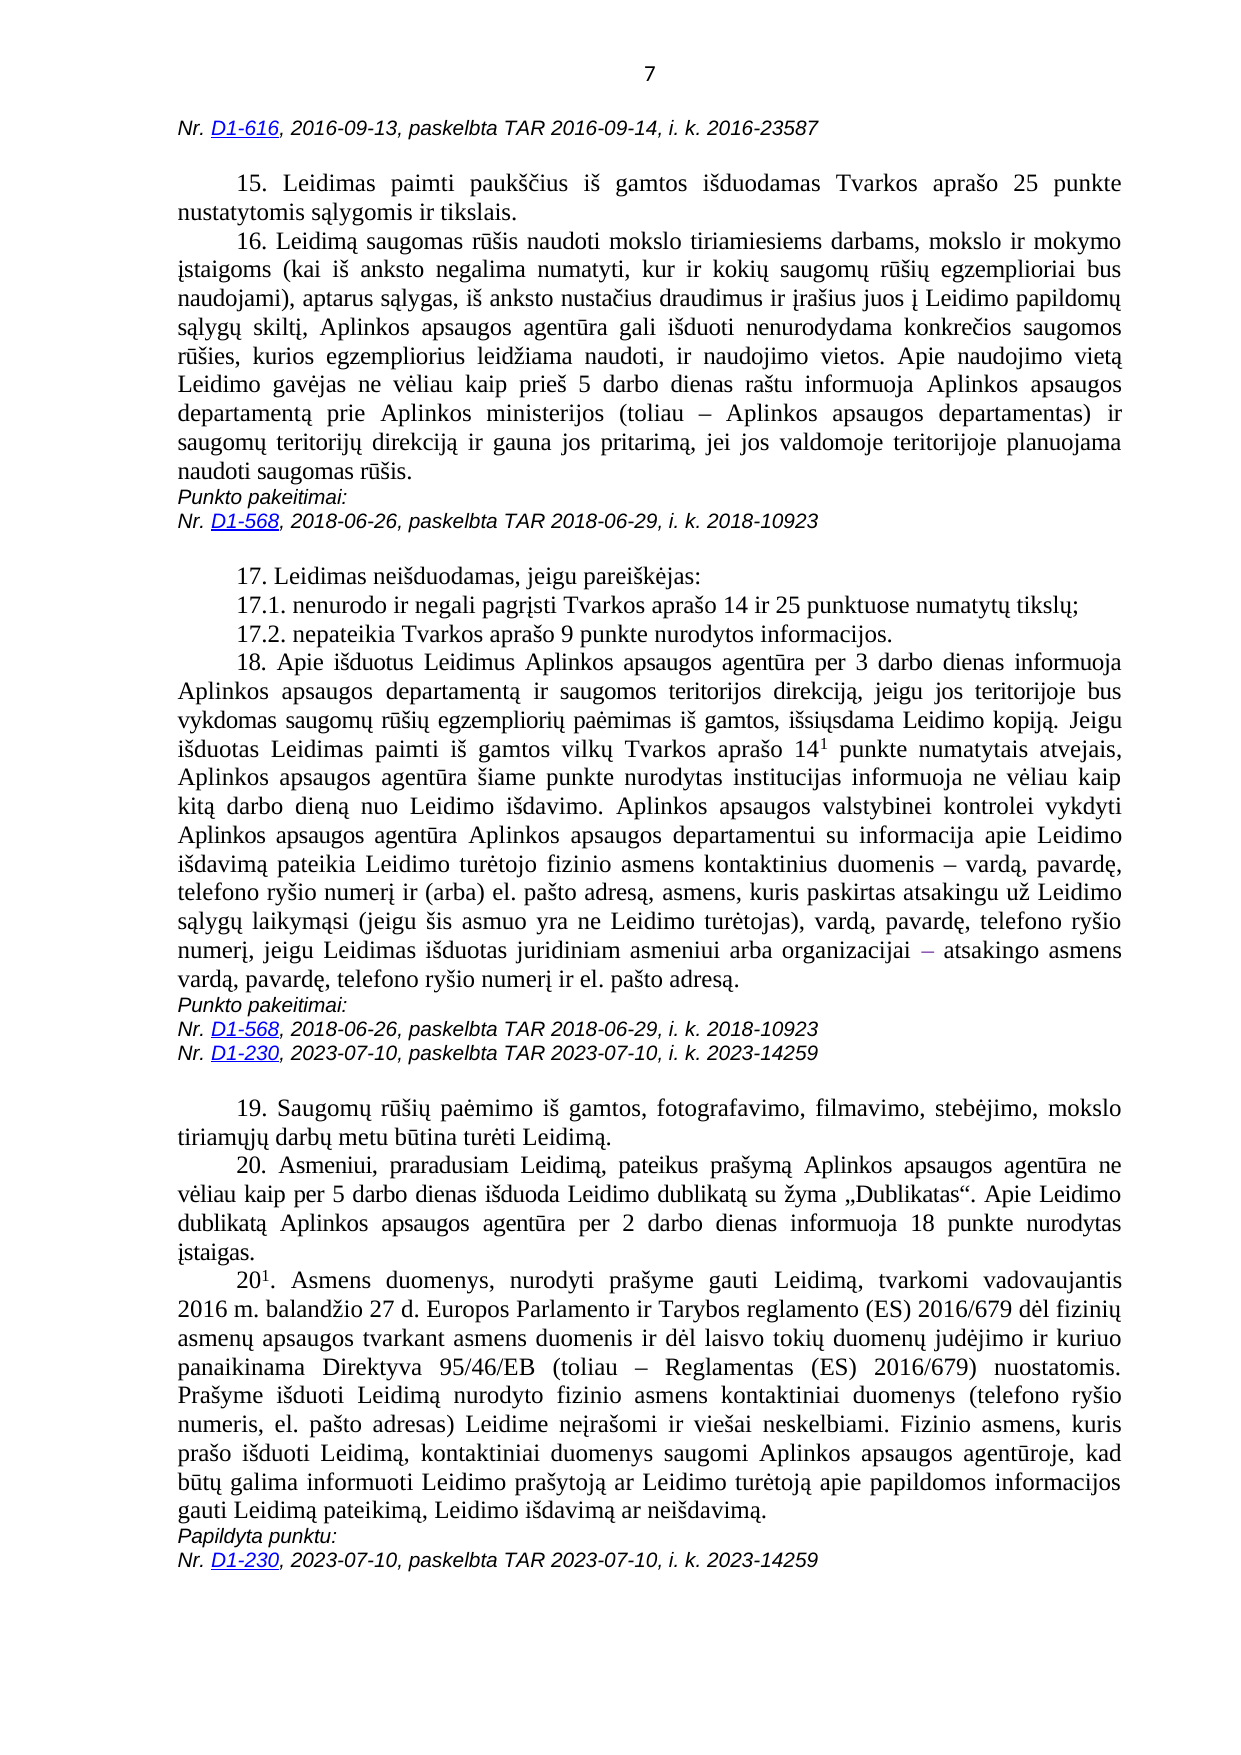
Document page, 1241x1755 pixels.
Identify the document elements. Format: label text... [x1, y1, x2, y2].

text Papildyta punktu: [177, 1524, 1122, 1548]
text 15. Leidimas paimti paukščius iš gamtos išduodamas Tvarkos aprašo 25 punkte nustatytomis sąlygomis ir tikslais. [177, 168, 1122, 226]
text Nr. D1-616, 2016-09-13, paskelbta TAR 2016-09-14, i. k. 2016-23587 [177, 116, 1122, 139]
text Nr. D1-230, 2023-07-10, paskelbta TAR 2023-07-10, i. k. 2023-14259 [177, 1548, 1122, 1572]
text 17. Leidimas neišduodamas, jeigu pareiškėjas: [177, 561, 1122, 590]
text 201. Asmens duomenys, nurodyti prašyme gauti Leidimą, tvarkomi vadovaujantis 2016 m. balandžio 27 d. Europos Parlamento ir Tarybos reglamento (ES) 2016/679 dėl fizinių asmenų apsaugos tvarkant asmens duomenis ir dėl laisvo tokių duomenų judėjimo ir kuriuo panaikinama Direktyva 95/46/EB (toliau – Reglamentas (ES) 2016/679) nuostatomis. Prašyme išduoti Leidimą nurodyto fizinio asmens kontaktiniai duomenys (telefono ryšio numeris, el. pašto adresas) Leidime neįrašomi ir viešai neskelbiami. Fizinio asmens, kuris prašo išduoti Leidimą, kontaktiniai duomenys saugomi Aplinkos apsaugos agentūroje, kad būtų galima informuoti Leidimo prašytoją ar Leidimo turėtoją apie papildomos informacijos gauti Leidimą pateikimą, Leidimo išdavimą ar neišdavimą. [177, 1266, 1122, 1524]
text 20. Asmeniui, praradusiam Leidimą, pateikus prašymą Aplinkos apsaugos agentūra ne vėliau kaip per 5 darbo dienas išduoda Leidimo dublikatą su žyma „Dublikatas“. Apie Leidimo dublikatą Aplinkos apsaugos agentūra per 2 darbo dienas informuoja 18 punkte nurodytas įstaigas. [177, 1151, 1122, 1266]
text Nr. D1-230, 2023-07-10, paskelbta TAR 2023-07-10, i. k. 2023-14259 [177, 1040, 1122, 1064]
text 18. Apie išduotus Leidimus Aplinkos apsaugos agentūra per 3 darbo dienas informuoja Aplinkos apsaugos departamentą ir saugomos teritorijos direkciją, jeigu jos teritorijoje bus vykdomas saugomų rūšių egzempliorių paėmimas iš gamtos, išsiųsdama Leidimo kopiją. Jeigu išduotas Leidimas paimti iš gamtos vilkų Tvarkos aprašo 141 punkte numatytais atvejais, Aplinkos apsaugos agentūra šiame punkte nurodytas institucijas informuoja ne vėliau kaip kitą darbo dieną nuo Leidimo išdavimo. Aplinkos apsaugos valstybinei kontrolei vykdyti Aplinkos apsaugos agentūra Aplinkos apsaugos departamentui su informacija apie Leidimo išdavimą pateikia Leidimo turėtojo fizinio asmens kontaktinius duomenis – vardą, pavardę, telefono ryšio numerį ir (arba) el. pašto adresą, asmens, kuris paskirtas atsakingu už Leidimo sąlygų laikymąsi (jeigu šis asmuo yra ne Leidimo turėtojas), vardą, pavardę, telefono ryšio numerį, jeigu Leidimas išduotas juridiniam asmeniui arba organizacijai – atsakingo asmens vardą, pavardę, telefono ryšio numerį ir el. pašto adresą. [177, 647, 1122, 992]
text Nr. D1-568, 2018-06-26, paskelbta TAR 2018-06-29, i. k. 2018-10923 [177, 1016, 1122, 1040]
text 16. Leidimą saugomas rūšis naudoti mokslo tiriamiesiems darbams, mokslo ir mokymo įstaigoms (kai iš anksto negalima numatyti, kur ir kokių saugomų rūšių egzemplioriai bus naudojami), aptarus sąlygas, iš anksto nustačius draudimus ir įrašius juos į Leidimo papildomų sąlygų skiltį, Aplinkos apsaugos agentūra gali išduoti nenurodydama konkrečios saugomos rūšies, kurios egzempliorius leidžiama naudoti, ir naudojimo vietos. Apie naudojimo vietą Leidimo gavėjas ne vėliau kaip prieš 5 darbo dienas raštu informuoja Aplinkos apsaugos departamentą prie Aplinkos ministerijos (toliau – Aplinkos apsaugos departamentas) ir saugomų teritorijų direkciją ir gauna jos pritarimą, jei jos valdomoje teritorijoje planuojama naudoti saugomas rūšis. [177, 226, 1122, 484]
text 19. Saugomų rūšių paėmimo iš gamtos, fotografavimo, filmavimo, stebėjimo, mokslo tiriamųjų darbų metu būtina turėti Leidimą. [177, 1093, 1122, 1151]
text Punkto pakeitimai: [177, 992, 1122, 1016]
text Nr. D1-568, 2018-06-26, paskelbta TAR 2018-06-29, i. k. 2018-10923 [177, 508, 1122, 532]
text Punkto pakeitimai: [177, 484, 1122, 508]
text 17.1. nenurodo ir negali pagrįsti Tvarkos aprašo 14 ir 25 punktuose numatytų tikslų; [177, 590, 1122, 619]
text 17.2. nepateikia Tvarkos aprašo 9 punkte nurodytos informacijos. [177, 619, 1122, 647]
